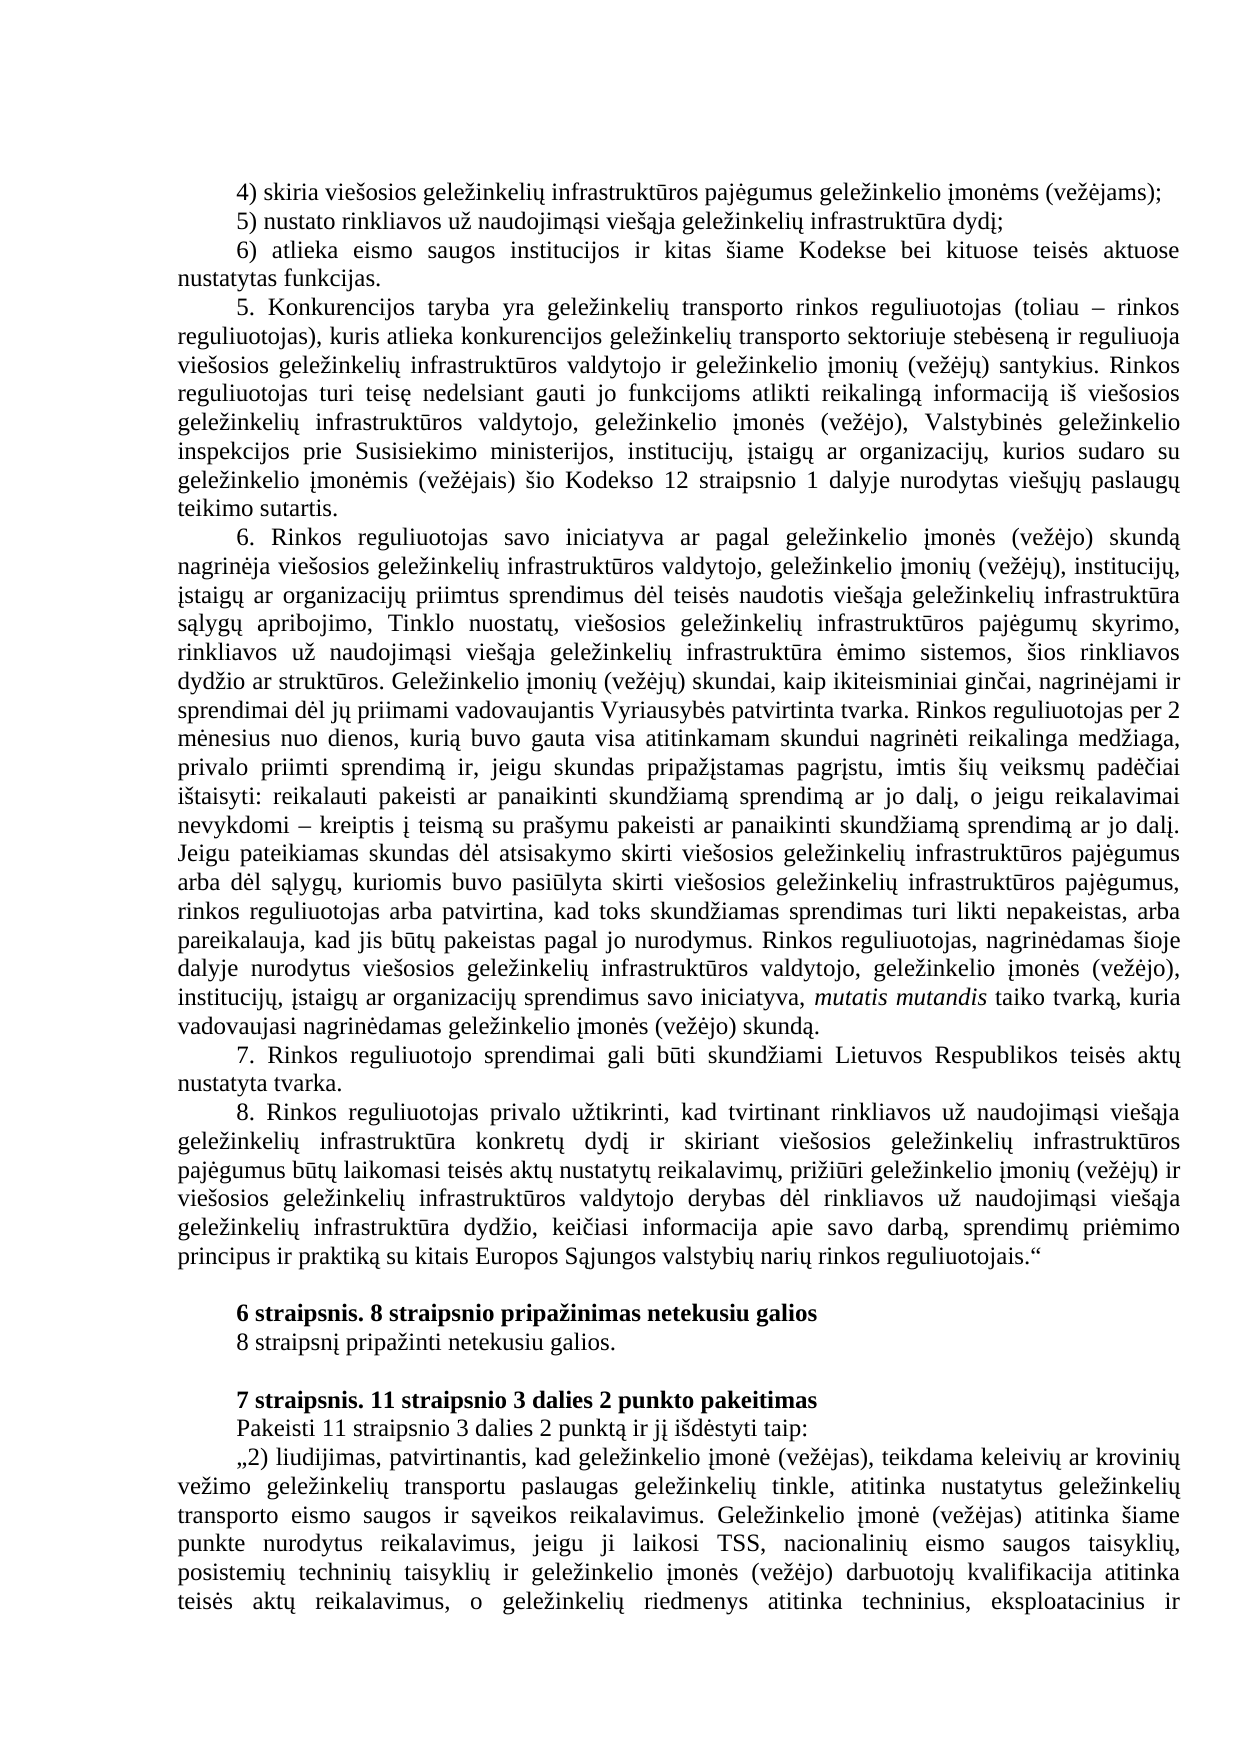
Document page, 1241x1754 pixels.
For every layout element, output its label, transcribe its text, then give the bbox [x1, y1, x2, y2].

text 6 straipsnis. 8 straipsnio pripažinimas netekusiu galios [177, 1298, 1181, 1327]
text 4) skiria viešosios geležinkelių infrastruktūros pajėgumus geležinkelio įmonėms (vežėjams); [177, 177, 1181, 206]
text Pakeisti 11 straipsnio 3 dalies 2 punktą ir jį išdėstyti taip: [177, 1413, 1181, 1442]
text 8. Rinkos reguliuotojas privalo užtikrinti, kad tvirtinant rinkliavos už naudojimąsi viešąja geležinkelių infrastruktūra konkretų dydį ir skiriant viešosios geležinkelių infrastruktūros pajėgumus būtų laikomasi teisės aktų nustatytų reikalavimų, prižiūri geležinkelio įmonių (vežėjų) ir viešosios geležinkelių infrastruktūros valdytojo derybas dėl rinkliavos už naudojimąsi viešąja geležinkelių infrastruktūra dydžio, keičiasi informacija apie savo darbą, sprendimų priėmimo principus ir praktiką su kitais Europos Sąjungos valstybių narių rinkos reguliuotojais.“ [177, 1097, 1181, 1270]
text 7. Rinkos reguliuotojo sprendimai gali būti skundžiami Lietuvos Respublikos teisės aktų nustatyta tvarka. [177, 1040, 1181, 1097]
text „2) liudijimas, patvirtinantis, kad geležinkelio įmonė (vežėjas), teikdama keleivių ar krovinių vežimo geležinkelių transportu paslaugas geležinkelių tinkle, atitinka nustatytus geležinkelių transporto eismo saugos ir sąveikos reikalavimus. Geležinkelio įmonė (vežėjas) atitinka šiame punkte nurodytus reikalavimus, jeigu ji laikosi TSS, nacionalinių eismo saugos taisyklių, posistemių techninių taisyklių ir geležinkelio įmonės (vežėjo) darbuotojų kvalifikacija atitinka teisės aktų reikalavimus, o geležinkelių riedmenys atitinka techninius, eksploatacinius ir [177, 1442, 1181, 1615]
text 8 straipsnį pripažinti netekusiu galios. [177, 1327, 1181, 1356]
text 6) atlieka eismo saugos institucijos ir kitas šiame Kodekse bei kituose teisės aktuose nustatytas funkcijas. [177, 235, 1181, 292]
text 5) nustato rinkliavos už naudojimąsi viešąja geležinkelių infrastruktūra dydį; [177, 206, 1181, 235]
text 5. Konkurencijos taryba yra geležinkelių transporto rinkos reguliuotojas (toliau – rinkos reguliuotojas), kuris atlieka konkurencijos geležinkelių transporto sektoriuje stebėseną ir reguliuoja viešosios geležinkelių infrastruktūros valdytojo ir geležinkelio įmonių (vežėjų) santykius. Rinkos reguliuotojas turi teisę nedelsiant gauti jo funkcijoms atlikti reikalingą informaciją iš viešosios geležinkelių infrastruktūros valdytojo, geležinkelio įmonės (vežėjo), Valstybinės geležinkelio inspekcijos prie Susisiekimo ministerijos, institucijų, įstaigų ar organizacijų, kurios sudaro su geležinkelio įmonėmis (vežėjais) šio Kodekso 12 straipsnio 1 dalyje nurodytas viešųjų paslaugų teikimo sutartis. [177, 292, 1181, 522]
text 6. Rinkos reguliuotojas savo iniciatyva ar pagal geležinkelio įmonės (vežėjo) skundą nagrinėja viešosios geležinkelių infrastruktūros valdytojo, geležinkelio įmonių (vežėjų), institucijų, įstaigų ar organizacijų priimtus sprendimus dėl teisės naudotis viešąja geležinkelių infrastruktūra sąlygų apribojimo, Tinklo nuostatų, viešosios geležinkelių infrastruktūros pajėgumų skyrimo, rinkliavos už naudojimąsi viešąja geležinkelių infrastruktūra ėmimo sistemos, šios rinkliavos dydžio ar struktūros. Geležinkelio įmonių (vežėjų) skundai, kaip ikiteisminiai ginčai, nagrinėjami ir sprendimai dėl jų priimami vadovaujantis Vyriausybės patvirtinta tvarka. Rinkos reguliuotojas per 2 mėnesius nuo dienos, kurią buvo gauta visa atitinkamam skundui nagrinėti reikalinga medžiaga, privalo priimti sprendimą ir, jeigu skundas pripažįstamas pagrįstu, imtis šių veiksmų padėčiai ištaisyti: reikalauti pakeisti ar panaikinti skundžiamą sprendimą ar jo dalį, o jeigu reikalavimai nevykdomi – kreiptis į teismą su prašymu pakeisti ar panaikinti skundžiamą sprendimą ar jo dalį. Jeigu pateikiamas skundas dėl atsisakymo skirti viešosios geležinkelių infrastruktūros pajėgumus arba dėl sąlygų, kuriomis buvo pasiūlyta skirti viešosios geležinkelių infrastruktūros pajėgumus, rinkos reguliuotojas arba patvirtina, kad toks skundžiamas sprendimas turi likti nepakeistas, arba pareikalauja, kad jis būtų pakeistas pagal jo nurodymus. Rinkos reguliuotojas, nagrinėdamas šioje dalyje nurodytus viešosios geležinkelių infrastruktūros valdytojo, geležinkelio įmonės (vežėjo), institucijų, įstaigų ar organizacijų sprendimus savo iniciatyva, mutatis mutandis taiko tvarką, kuria vadovaujasi nagrinėdamas geležinkelio įmonės (vežėjo) skundą. [177, 522, 1181, 1040]
text 7 straipsnis. 11 straipsnio 3 dalies 2 punkto pakeitimas [177, 1385, 1181, 1413]
